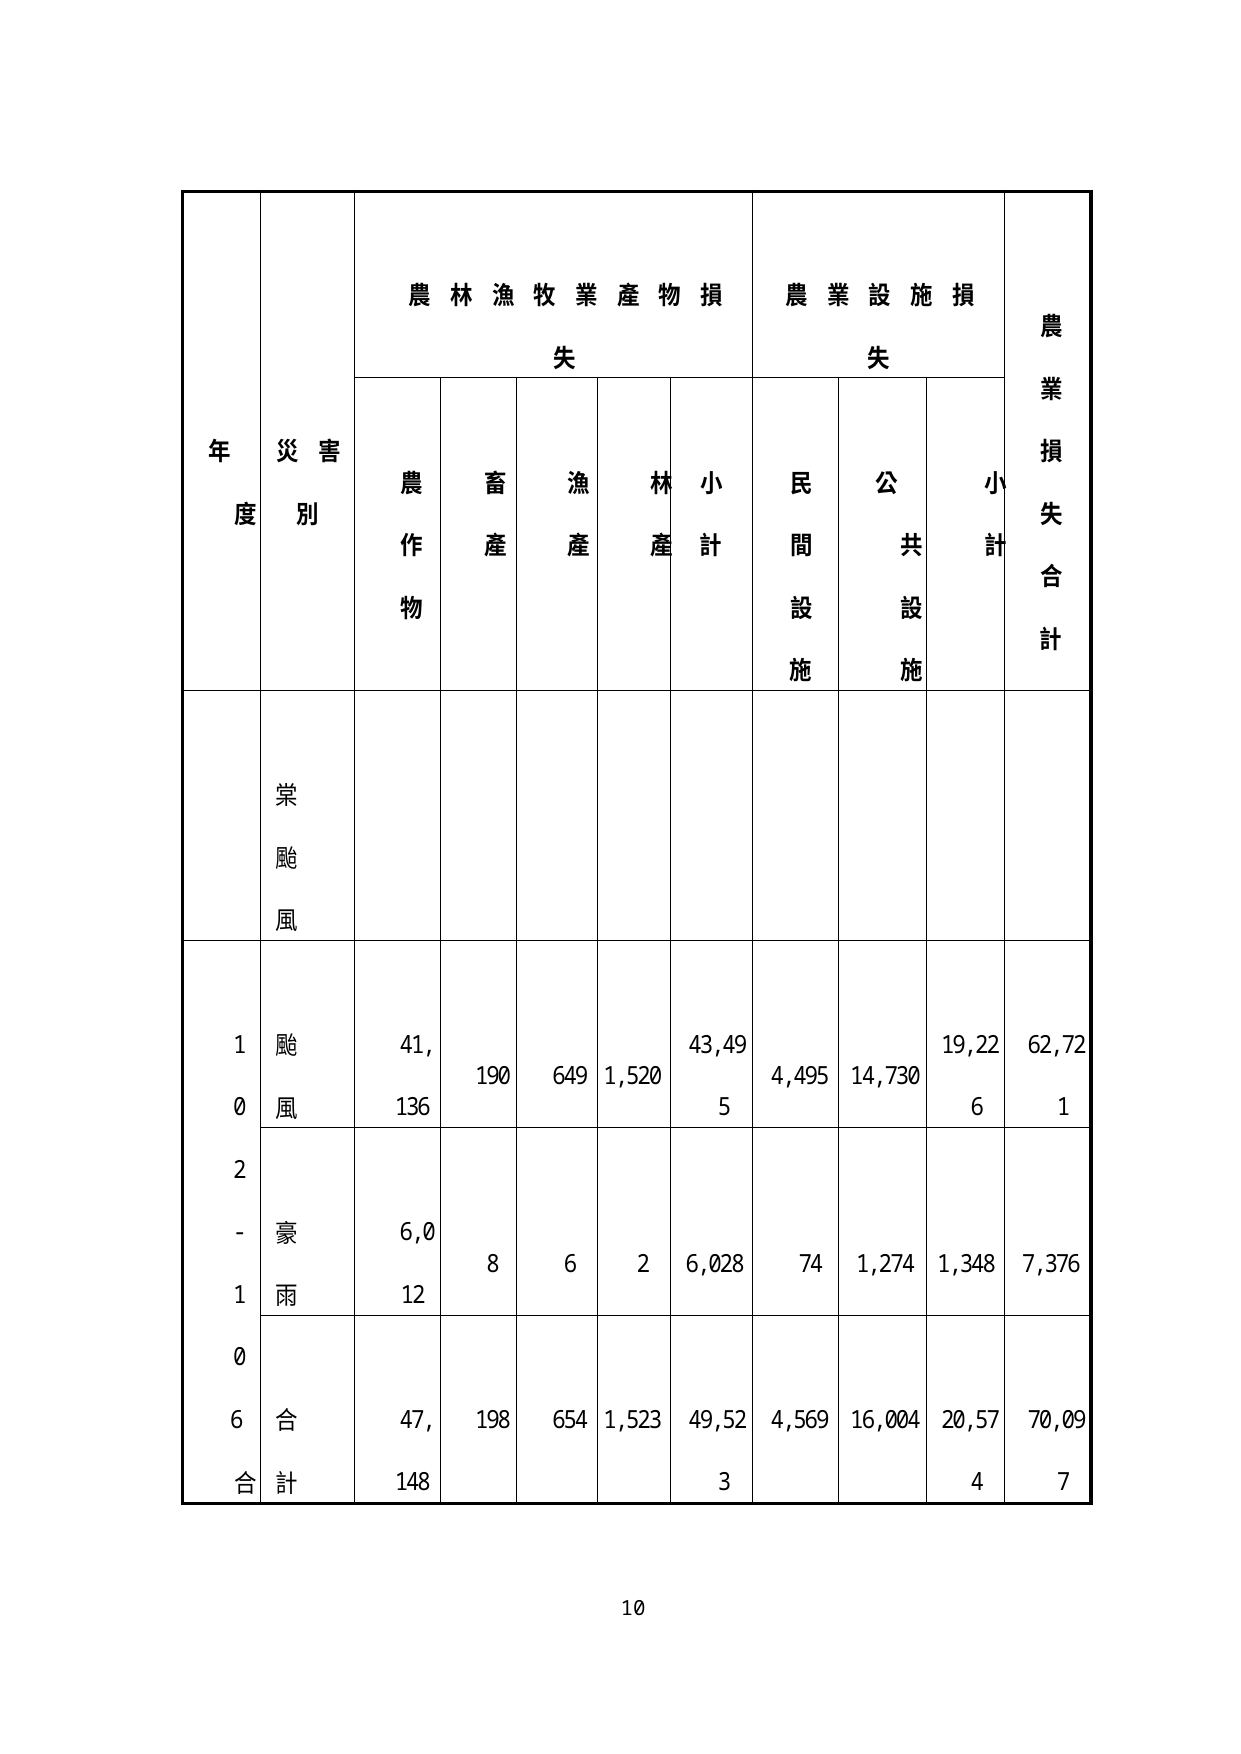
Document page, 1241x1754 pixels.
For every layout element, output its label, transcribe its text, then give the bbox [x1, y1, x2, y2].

table_header 災害別 [261, 193, 354, 689]
table_cell 民間設施 [753, 378, 838, 689]
table_cell [753, 691, 838, 939]
table_cell 漁產 [517, 378, 597, 689]
table_cell 47,148 [355, 1316, 440, 1502]
table_cell 6,012 [355, 1128, 440, 1314]
table_cell 小計 [671, 378, 752, 689]
table_cell 14,730 [839, 941, 926, 1127]
table_cell 102-106 合計 [184, 941, 260, 1502]
table_cell 62,721 [1005, 941, 1089, 1127]
table_cell 16,004 [839, 1316, 926, 1502]
table_cell 棠颱風 [261, 691, 354, 939]
table_cell 豪雨 [261, 1128, 354, 1314]
table_cell [517, 691, 597, 939]
table_cell 8 [441, 1128, 516, 1314]
table_cell [441, 691, 516, 939]
table_cell 20,574 [927, 1316, 1004, 1502]
table_cell 654 [517, 1316, 597, 1502]
table_cell 公共設施 [839, 378, 926, 689]
table_cell 林產 [598, 378, 670, 689]
table_cell 1,523 [598, 1316, 670, 1502]
table_cell 1,274 [839, 1128, 926, 1314]
table_cell [598, 691, 670, 939]
table_cell [671, 691, 752, 939]
table_cell 41,136 [355, 941, 440, 1127]
table_cell 颱風 [261, 941, 354, 1127]
table_cell 190 [441, 941, 516, 1127]
table_cell 649 [517, 941, 597, 1127]
table_cell [184, 691, 260, 939]
table_cell 4,569 [753, 1316, 838, 1502]
table_cell [355, 691, 440, 939]
table_header 農林漁牧業產物損失 [355, 193, 752, 377]
table_cell 6,028 [671, 1128, 752, 1314]
table_cell 7,376 [1005, 1128, 1089, 1314]
table_cell [1005, 691, 1089, 939]
table_header 年度 [184, 193, 260, 689]
table_cell 70,097 [1005, 1316, 1089, 1502]
table_cell 49,523 [671, 1316, 752, 1502]
table_cell 198 [441, 1316, 516, 1502]
table_cell 合計 [261, 1316, 354, 1502]
table_cell [839, 691, 926, 939]
table_cell 4,495 [753, 941, 838, 1127]
table_cell 1,348 [927, 1128, 1004, 1314]
table_cell 1,520 [598, 941, 670, 1127]
table_header 農業設施損失 [753, 193, 1004, 377]
table_cell 19,226 [927, 941, 1004, 1127]
table_cell 74 [753, 1128, 838, 1314]
table_cell 43,495 [671, 941, 752, 1127]
table_cell 畜產 [441, 378, 516, 689]
table_header 農業損失合計 [1005, 193, 1089, 689]
table_cell 小計 [927, 378, 1004, 689]
table_cell 農作物 [355, 378, 440, 689]
table_cell [927, 691, 1004, 939]
table_cell 6 [517, 1128, 597, 1314]
table_cell 2 [598, 1128, 670, 1314]
